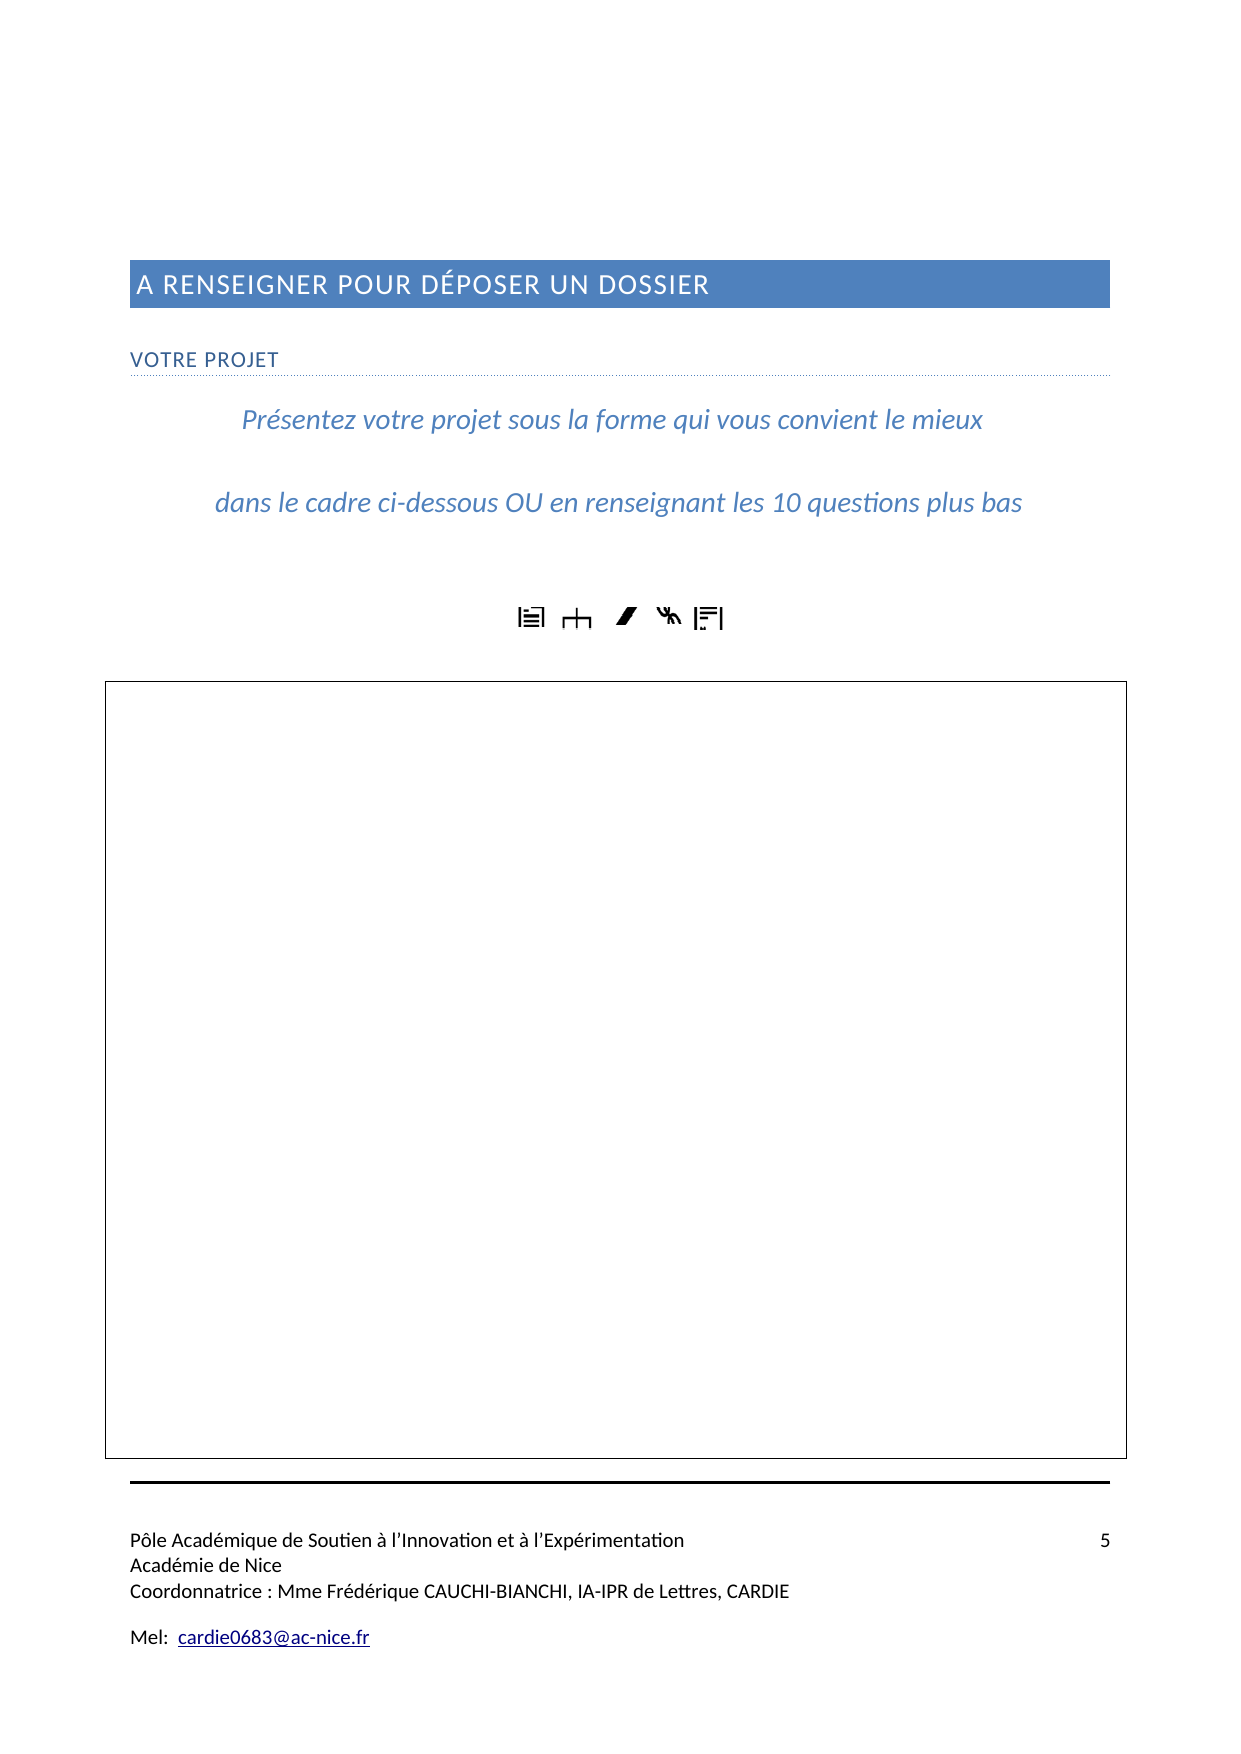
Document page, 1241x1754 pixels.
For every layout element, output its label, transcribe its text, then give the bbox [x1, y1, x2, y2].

text Présentez votre projet sous la forme qui vous convient le mieux [130, 401, 1110, 437]
subtitle A renseigner pour déposer un dossier [136, 266, 1104, 302]
text dans le cadre ci-dessous OU en renseignant les 10 questions plus bas [130, 484, 1110, 519]
subtitle VOTRE PROJET [130, 345, 1110, 376]
